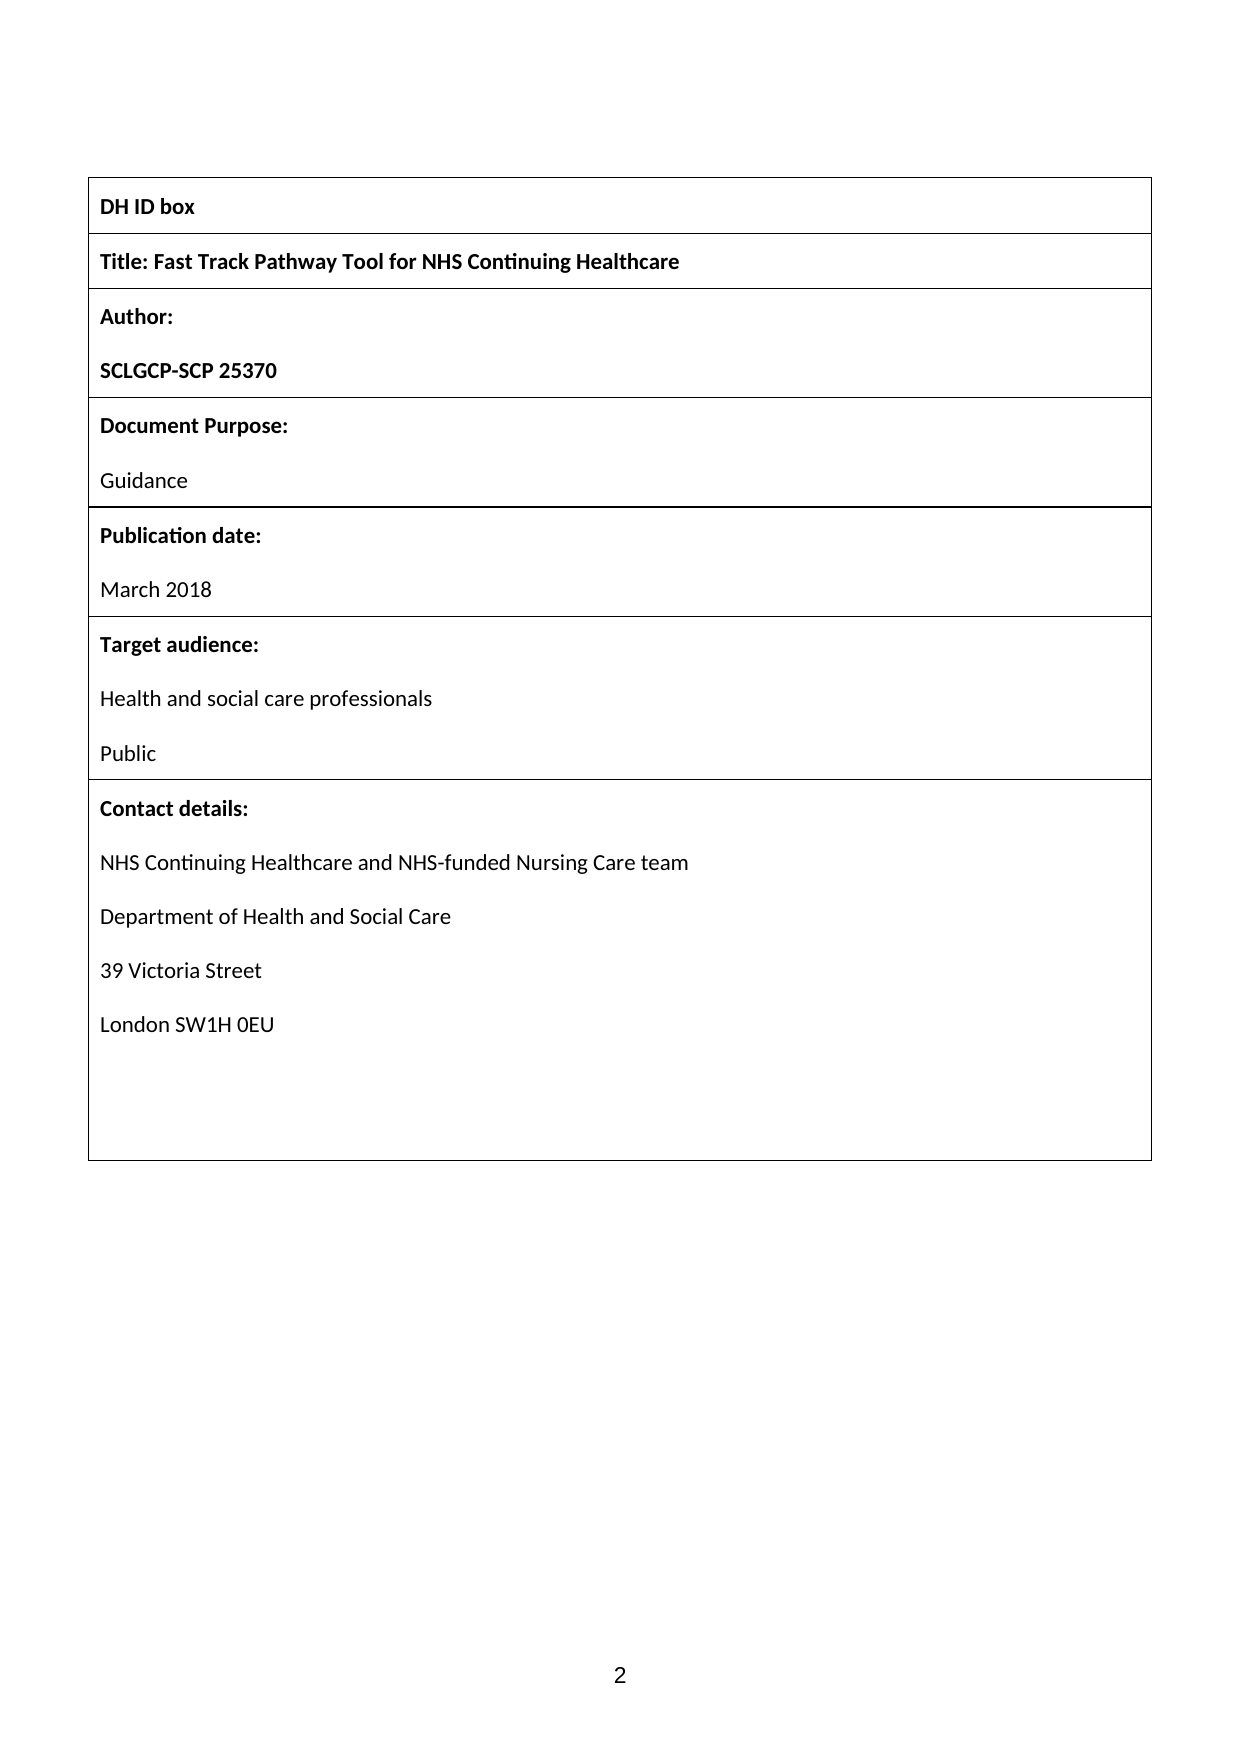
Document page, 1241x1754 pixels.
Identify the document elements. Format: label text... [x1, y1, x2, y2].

table_cell Target audience: Health and social care professionals Public [89, 617, 1151, 779]
table_cell Author: SCLGCP-SCP 25370 [89, 289, 1151, 397]
table_cell Contact details: NHS Continuing Healthcare and NHS-funded Nursing Care team Department of Health and Social Care 39 Victoria Street London SW1H 0EU [89, 780, 1151, 1159]
table_header DH ID box [89, 178, 1151, 232]
table_cell Publication date: March 2018 [89, 508, 1151, 616]
table_cell Document Purpose: Guidance [89, 398, 1151, 506]
table_cell Title: Fast Track Pathway Tool for NHS Continuing Healthcare [89, 234, 1151, 288]
